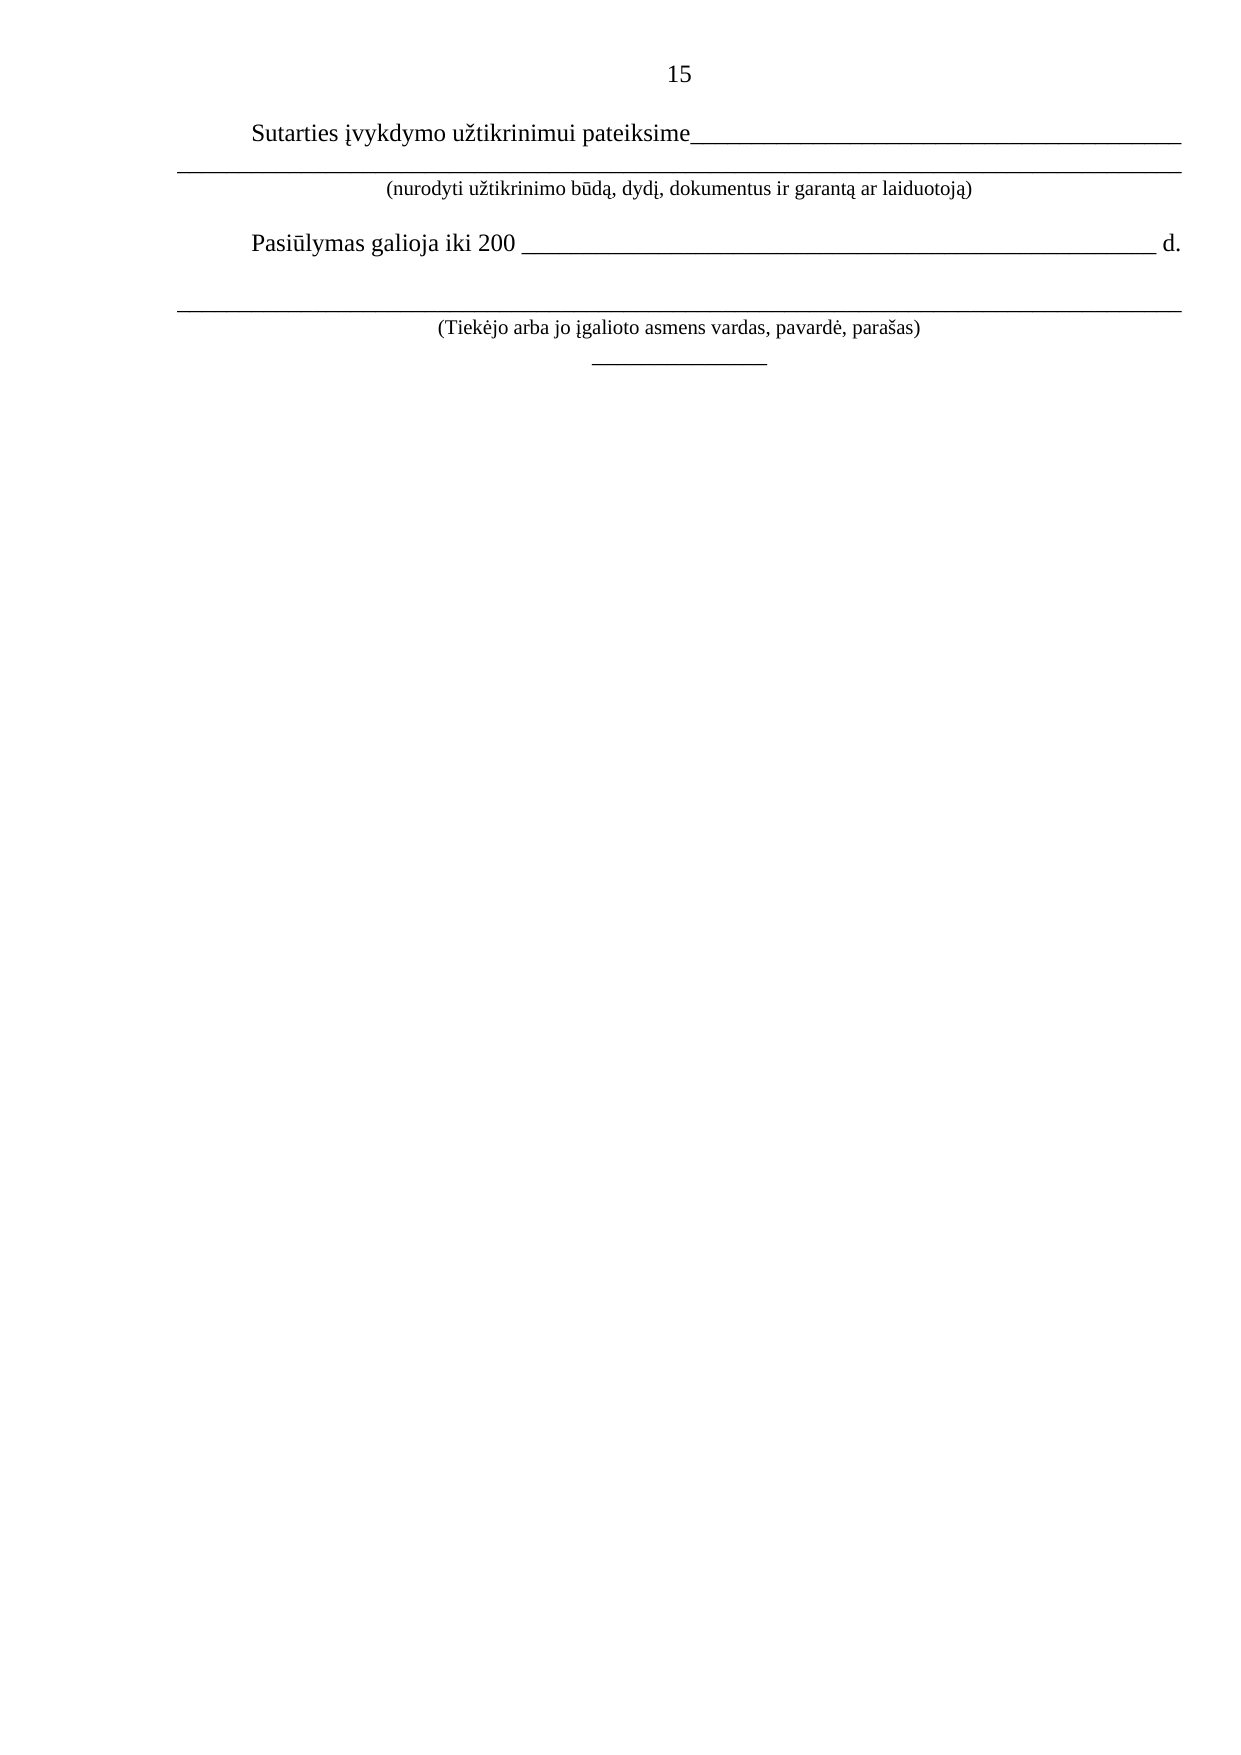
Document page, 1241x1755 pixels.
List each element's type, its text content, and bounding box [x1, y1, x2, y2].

text Sutarties įvykdymo užtikrinimui pateiksime [177, 118, 1181, 147]
text (Tiekėjo arba jo įgalioto asmens vardas, pavardė, parašas) [177, 315, 1181, 339]
text ______________ [177, 339, 1181, 367]
text Pasiūlymas galioja iki 200 d. [177, 228, 1181, 257]
text (nurodyti užtikrinimo būdą, dydį, dokumentus ir garantą ar laiduotoją) [177, 176, 1181, 200]
